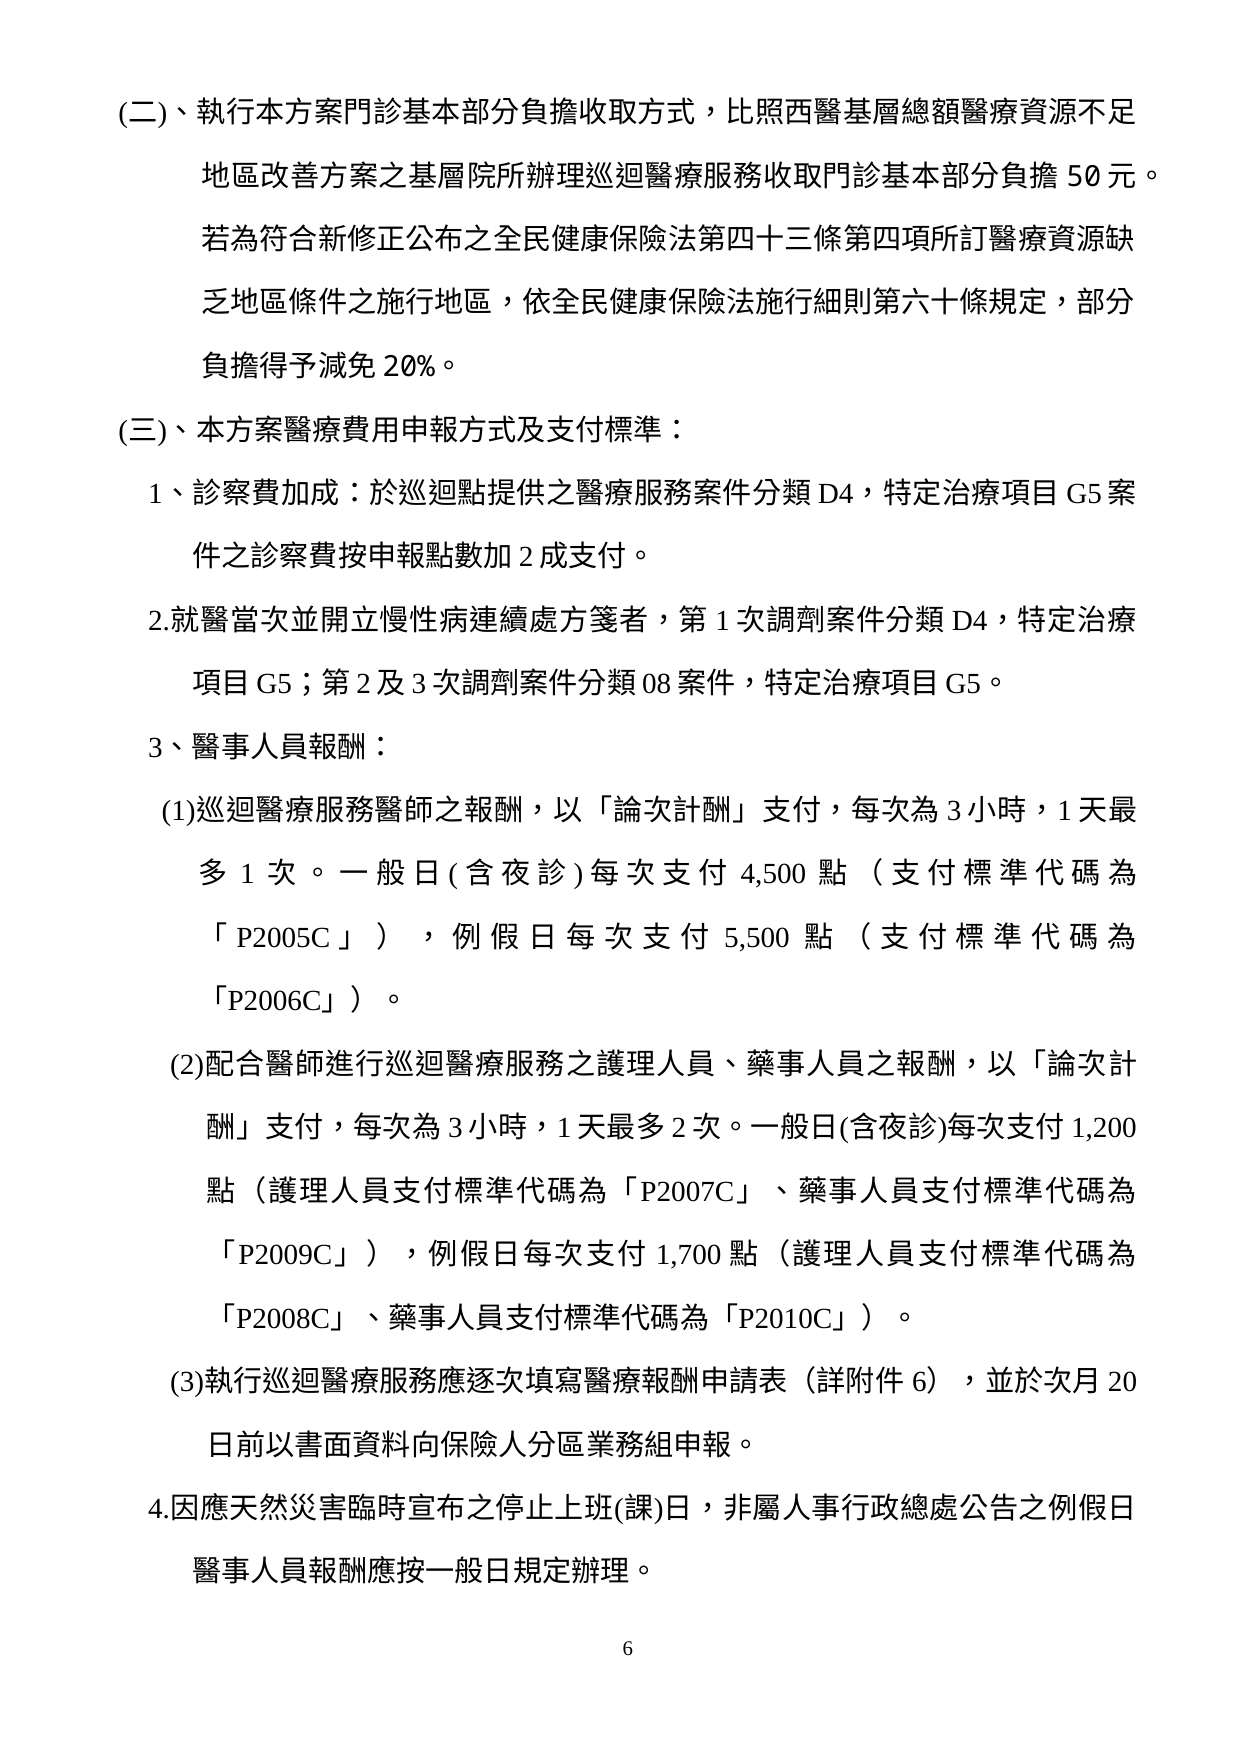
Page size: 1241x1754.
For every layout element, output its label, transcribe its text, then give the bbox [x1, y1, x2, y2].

text 3、醫事人員報酬： [148, 723, 1137, 766]
text (3)執行巡迴醫療服務應逐次填寫醫療報酬申請表（詳附件6），並於次月20日前以書面資料向保險人分區業務組申報。 [170, 1358, 1137, 1463]
text 4.因應天然災害臨時宣布之停止上班(課)日，非屬人事行政總處公告之例假日，醫事人員報酬應按一般日規定辦理。 [148, 1484, 1137, 1590]
text 2.就醫當次並開立慢性病連續處方箋者，第1次調劑案件分類D4，特定治療項目G5；第2及3次調劑案件分類08案件，特定治療項目G5。 [148, 596, 1137, 702]
text (二)、執行本方案門診基本部分負擔收取方式，比照西醫基層總額醫療資源不足地區改善方案之基層院所辦理巡迴醫療服務收取門診基本部分負擔50元。若為符合新修正公布之全民健康保險法第四十三條第四項所訂醫療資源缺乏地區條件之施行地區，依全民健康保險法施行細則第六十條規定，部分負擔得予減免20%。 [118, 89, 1137, 385]
text 1、診察費加成：於巡迴點提供之醫療服務案件分類D4，特定治療項目G5案件之診察費按申報點數加2成支付。 [148, 469, 1137, 575]
text (三)、本方案醫療費用申報方式及支付標準： [118, 406, 1137, 448]
text (1)巡迴醫療服務醫師之報酬，以「論次計酬」支付，每次為3小時，1天最多1次。一般日(含夜診)每次支付4,500點（支付標準代碼為「P2005C」），例假日每次支付5,500點（支付標準代碼為「P2006C」）。 [161, 787, 1137, 1019]
text (2)配合醫師進行巡迴醫療服務之護理人員、藥事人員之報酬，以「論次計酬」支付，每次為3小時，1天最多2次。一般日(含夜診)每次支付1,200點（護理人員支付標準代碼為「P2007C」、藥事人員支付標準代碼為「P2009C」），例假日每次支付1,700點（護理人員支付標準代碼為「P2008C」、藥事人員支付標準代碼為「P2010C」）。 [170, 1040, 1137, 1336]
